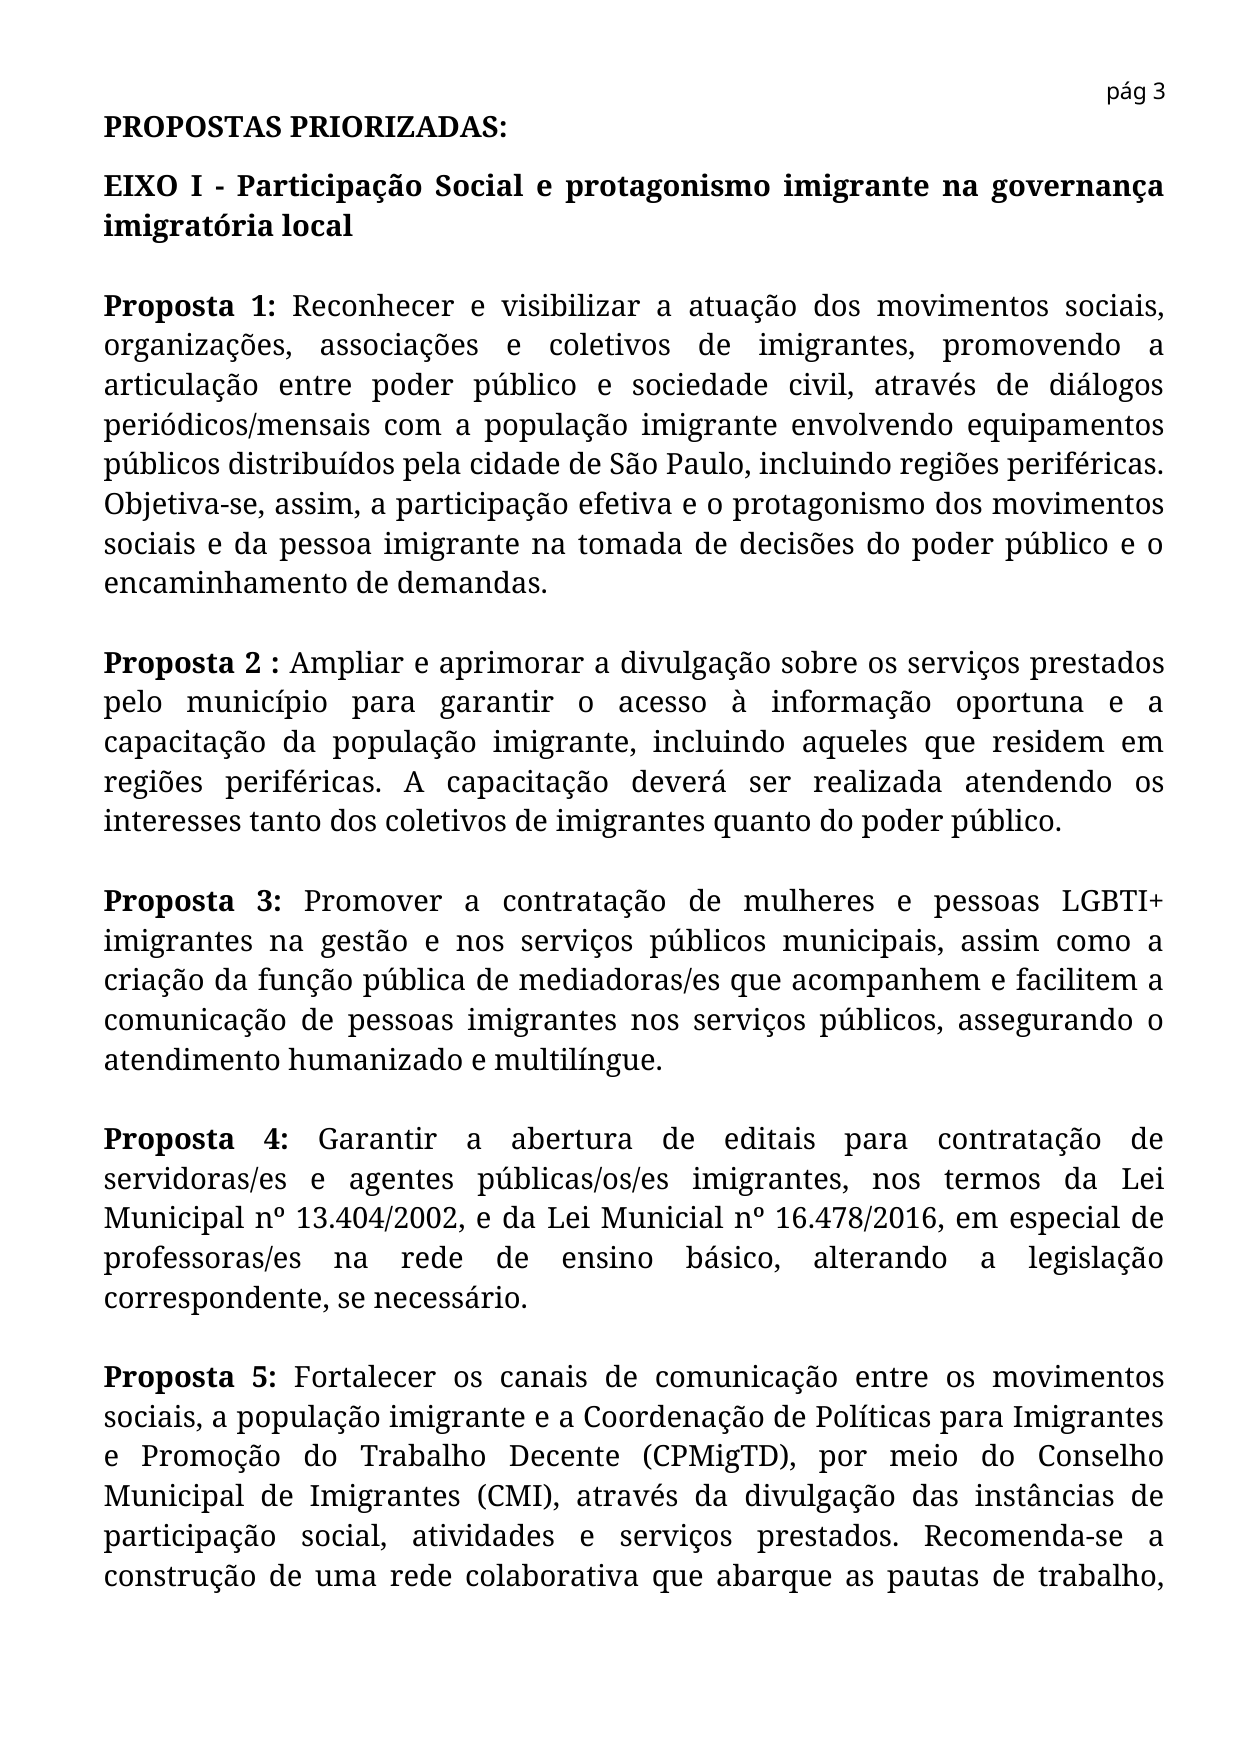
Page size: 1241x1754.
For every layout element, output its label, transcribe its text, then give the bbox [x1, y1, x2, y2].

text Proposta 5: Fortalecer os canais de comunicação entre os movimentos sociais, a população imigrante e a Coordenação de Políticas para Imigrantes e Promoção do Trabalho Decente (CPMigTD), por meio do Conselho Municipal de Imigrantes (CMI), através da divulgação das instâncias de participação social, atividades e serviços prestados. Recomenda-se a construção de uma rede colaborativa que abarque as pautas de trabalho, [103, 1356, 1166, 1594]
text PROPOSTAS PRIORIZADAS: [103, 106, 1166, 146]
text Proposta 2 : Ampliar e aprimorar a divulgação sobre os serviços prestados pelo município para garantir o acesso à informação oportuna e a capacitação da população imigrante, incluindo aqueles que residem em regiões periféricas. A capacitação deverá ser realizada atendendo os interesses tanto dos coletivos de imigrantes quanto do poder público. [103, 642, 1166, 840]
text EIXO I - Participação Social e protagonismo imigrante na governança imigratória local [103, 166, 1166, 245]
text Proposta 1: Reconhecer e visibilizar a atuação dos movimentos sociais, organizações, associações e coletivos de imigrantes, promovendo a articulação entre poder público e sociedade civil, através de diálogos periódicos/mensais com a população imigrante envolvendo equipamentos públicos distribuídos pela cidade de São Paulo, incluindo regiões periféricas. Objetiva-se, assim, a participação efetiva e o protagonismo dos movimentos sociais e da pessoa imigrante na tomada de decisões do poder público e o encaminhamento de demandas. [103, 285, 1166, 602]
text Proposta 3: Promover a contratação de mulheres e pessoas LGBTI+ imigrantes na gestão e nos serviços públicos municipais, assim como a criação da função pública de mediadoras/es que acompanhem e facilitem a comunicação de pessoas imigrantes nos serviços públicos, assegurando o atendimento humanizado e multilíngue. [103, 880, 1166, 1078]
text Proposta 4: Garantir a abertura de editais para contratação de servidoras/es e agentes públicas/os/es imigrantes, nos termos da Lei Municipal nº 13.404/2002, e da Lei Municial nº 16.478/2016, em especial de professoras/es na rede de ensino básico, alterando a legislação correspondente, se necessário. [103, 1118, 1166, 1317]
